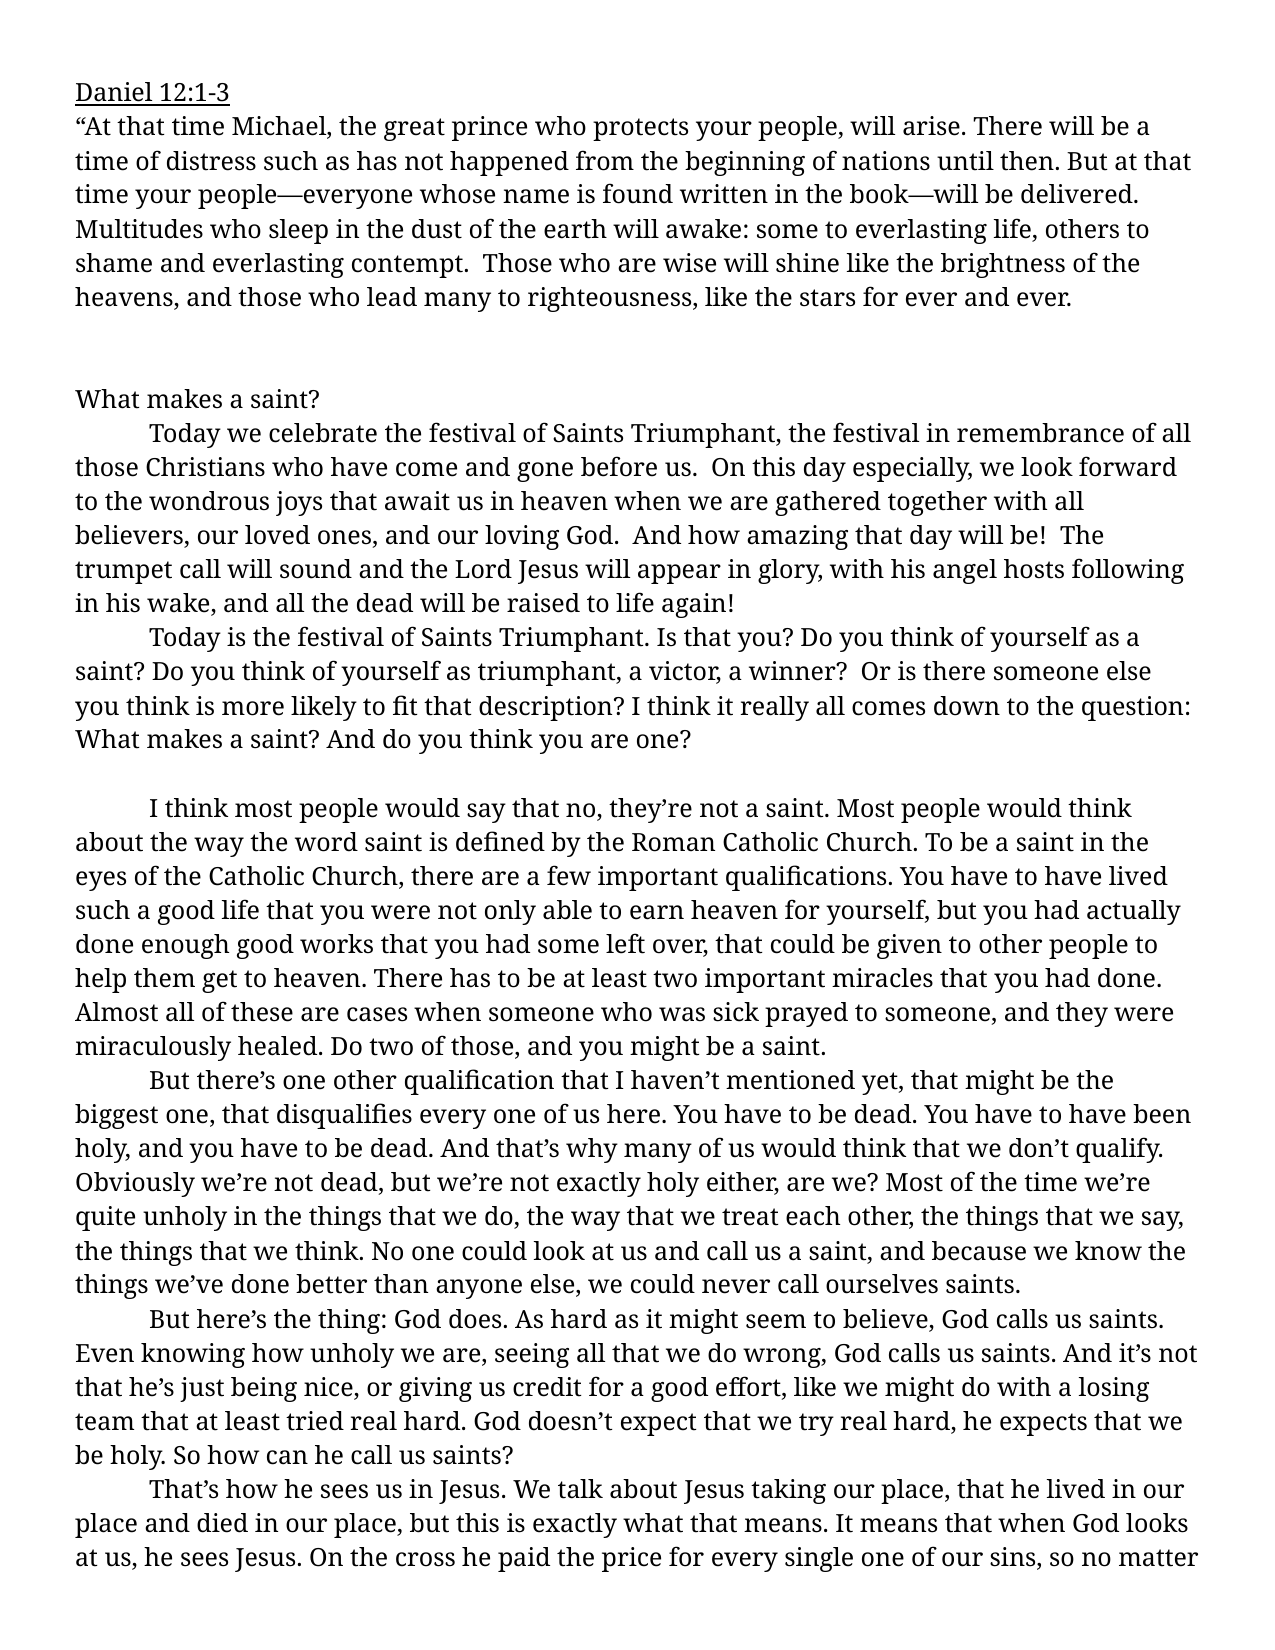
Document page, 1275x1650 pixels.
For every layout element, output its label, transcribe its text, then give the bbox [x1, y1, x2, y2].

text What makes a saint? [75, 382, 1200, 416]
text Daniel 12:1-3 [75, 75, 1200, 109]
text Today we celebrate the festival of Saints Triumphant, the festival in remembrance of all those Christians who have come and gone before us. On this day especially, we look forward to the wondrous joys that await us in heaven when we are gathered together with all believers, our loved ones, and our loving God. And how amazing that day will be! The trumpet call will sound and the Lord Jesus will appear in glory, with his angel hosts following in his wake, and all the dead will be raised to life again! [75, 416, 1200, 620]
text “At that time Michael, the great prince who protects your people, will arise. There will be a time of distress such as has not happened from the beginning of nations until then. But at that time your people—everyone whose name is found written in the book—will be delivered. Multitudes who sleep in the dust of the earth will awake: some to everlasting life, others to shame and everlasting contempt. Those who are wise will shine like the brightness of the heavens, and those who lead many to righteousness, like the stars for ever and ever. [75, 109, 1200, 313]
text I think most people would say that no, they’re not a saint. Most people would think about the way the word saint is defined by the Roman Catholic Church. To be a saint in the eyes of the Catholic Church, there are a few important qualifications. You have to have lived such a good life that you were not only able to earn heaven for yourself, but you had actually done enough good works that you had some left over, that could be given to other people to help them get to heaven. There has to be at least two important miracles that you had done. Almost all of these are cases when someone who was sick prayed to someone, and they were miraculously healed. Do two of those, and you might be a saint. [75, 790, 1200, 1063]
text But there’s one other qualification that I haven’t mentioned yet, that might be the biggest one, that disqualifies every one of us here. You have to be dead. You have to have been holy, and you have to be dead. And that’s why many of us would think that we don’t qualify. Obviously we’re not dead, but we’re not exactly holy either, are we? Most of the time we’re quite unholy in the things that we do, the way that we treat each other, the things that we say, the things that we think. No one could look at us and call us a saint, and because we know the things we’ve done better than anyone else, we could never call ourselves saints. [75, 1063, 1200, 1301]
text That’s how he sees us in Jesus. We talk about Jesus taking our place, that he lived in our place and died in our place, but this is exactly what that means. It means that when God looks at us, he sees Jesus. On the cross he paid the price for every single one of our sins, so no matter [75, 1472, 1200, 1574]
text Today is the festival of Saints Triumphant. Is that you? Do you think of yourself as a saint? Do you think of yourself as triumphant, a victor, a winner? Or is there someone else you think is more likely to fit that description? I think it really all comes down to the question: What makes a saint? And do you think you are one? [75, 620, 1200, 756]
text But here’s the thing: God does. As hard as it might seem to believe, God calls us saints. Even knowing how unholy we are, seeing all that we do wrong, God calls us saints. And it’s not that he’s just being nice, or giving us credit for a good effort, like we might do with a losing team that at least tried real hard. God doesn’t expect that we try real hard, he expects that we be holy. So how can he call us saints? [75, 1301, 1200, 1472]
